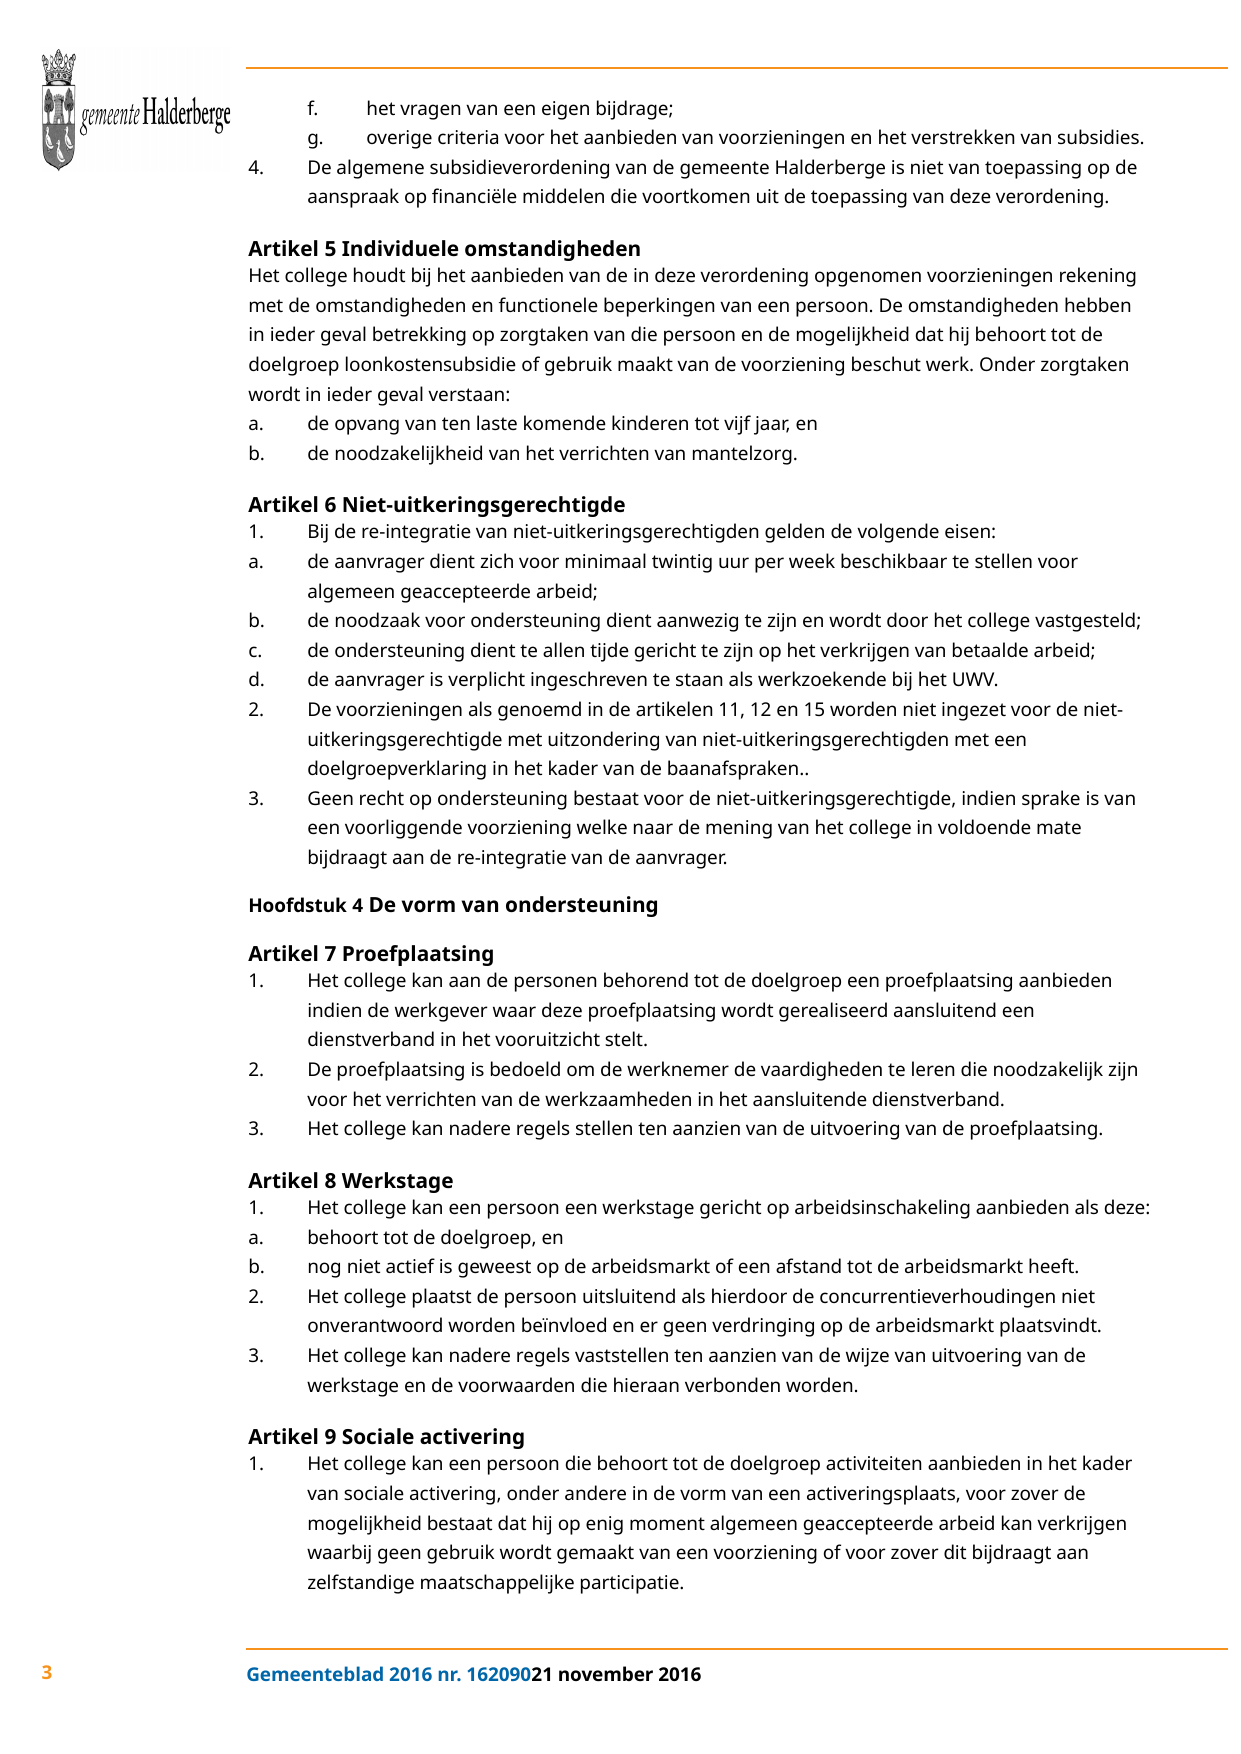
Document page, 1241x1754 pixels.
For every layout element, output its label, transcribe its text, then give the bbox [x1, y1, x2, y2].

text Hoofdstuk 4 De vorm van ondersteuning [248, 890, 1152, 918]
list Het college kan aan de personen behorend tot de doelgroep een proefplaatsing aanbieden indien de werkgever waar deze proefplaatsing wordt gerealiseerd aansluitend een dienstverband in het vooruitzicht stelt. [248, 967, 1152, 1052]
list Het college kan nadere regels stellen ten aanzien van de uitvoering van de proefplaatsing. [248, 1115, 1152, 1141]
list Bij de re-integratie van niet-uitkeringsgerechtigden gelden de volgende eisen: [248, 519, 1152, 544]
list Het college kan een persoon een werkstage gericht op arbeidsinschakeling aanbieden als deze: [248, 1194, 1152, 1220]
list De algemene subsidieverordening van de gemeente Halderberge is niet van toepassing op de aanspraak op financiële middelen die voortkomen uit de toepassing van deze verordening. [248, 154, 1152, 209]
list het vragen van een eigen bijdrage; [307, 95, 1152, 121]
text Artikel 6 Niet-uitkeringsgerechtigde [248, 490, 1152, 519]
list De voorzieningen als genoemd in de artikelen 11, 12 en 15 worden niet ingezet voor de niet-uitkeringsgerechtigde met uitzondering van niet-uitkeringsgerechtigden met een doelgroepverklaring in het kader van de baanafspraken.. [248, 696, 1152, 781]
text Het college houdt bij het aanbieden van de in deze verordening opgenomen voorzieningen rekening met de omstandigheden en functionele beperkingen van een persoon. De omstandigheden hebben in ieder geval betrekking op zorgtaken van die persoon en de mogelijkheid dat hij behoort tot de doelgroep loonkostensubsidie of gebruik maakt van de voorziening beschut werk. Onder zorgtaken wordt in ieder geval verstaan: [248, 262, 1152, 406]
text Artikel 7 Proefplaatsing [248, 939, 1152, 967]
list de aanvrager dient zich voor minimaal twintig uur per week beschikbaar te stellen voor algemeen geaccepteerde arbeid; [248, 548, 1152, 604]
list De proefplaatsing is bedoeld om de werknemer de vaardigheden te leren die noodzakelijk zijn voor het verrichten van de werkzaamheden in het aansluitende dienstverband. [248, 1056, 1152, 1112]
list behoort tot de doelgroep, en [248, 1224, 1152, 1249]
list Het college plaatst de persoon uitsluitend als hierdoor de concurrentieverhoudingen niet onverantwoord worden beïnvloed en er geen verdringing op de arbeidsmarkt plaatsvindt. [248, 1283, 1152, 1338]
list de ondersteuning dient te allen tijde gericht te zijn op het verkrijgen van betaalde arbeid; [248, 637, 1152, 663]
list de noodzakelijkheid van het verrichten van mantelzorg. [248, 440, 1152, 466]
list overige criteria voor het aanbieden van voorzieningen en het verstrekken van subsidies. [307, 124, 1152, 150]
text Artikel 8 Werkstage [248, 1166, 1152, 1194]
list Het college kan een persoon die behoort tot de doelgroep activiteiten aanbieden in het kader van sociale activering, onder andere in de vorm van een activeringsplaats, voor zover de mogelijkheid bestaat dat hij op enig moment algemeen geaccepteerde arbeid kan verkrijgen waarbij geen gebruik wordt gemaakt van een voorziening of voor zover dit bijdraagt aan zelfstandige maatschappelijke participatie. [248, 1451, 1152, 1595]
text Artikel 9 Sociale activering [248, 1422, 1152, 1451]
text Artikel 5 Individuele omstandigheden [248, 234, 1152, 262]
list de noodzaak voor ondersteuning dient aanwezig te zijn en wordt door het college vastgesteld; [248, 607, 1152, 633]
list de opvang van ten laste komende kinderen tot vijf jaar, en [248, 410, 1152, 436]
list nog niet actief is geweest op de arbeidsmarkt of een afstand tot de arbeidsmarkt heeft. [248, 1253, 1152, 1279]
picture [41, 47, 231, 172]
list Geen recht op ondersteuning bestaat voor de niet-uitkeringsgerechtigde, indien sprake is van een voorliggende voorziening welke naar de mening van het college in voldoende mate bijdraagt aan de re-integratie van de aanvrager. [248, 785, 1152, 870]
list Het college kan nadere regels vaststellen ten aanzien van de wijze van uitvoering van de werkstage en de voorwaarden die hieraan verbonden worden. [248, 1342, 1152, 1397]
list de aanvrager is verplicht ingeschreven te staan als werkzoekende bij het UWV. [248, 667, 1152, 692]
